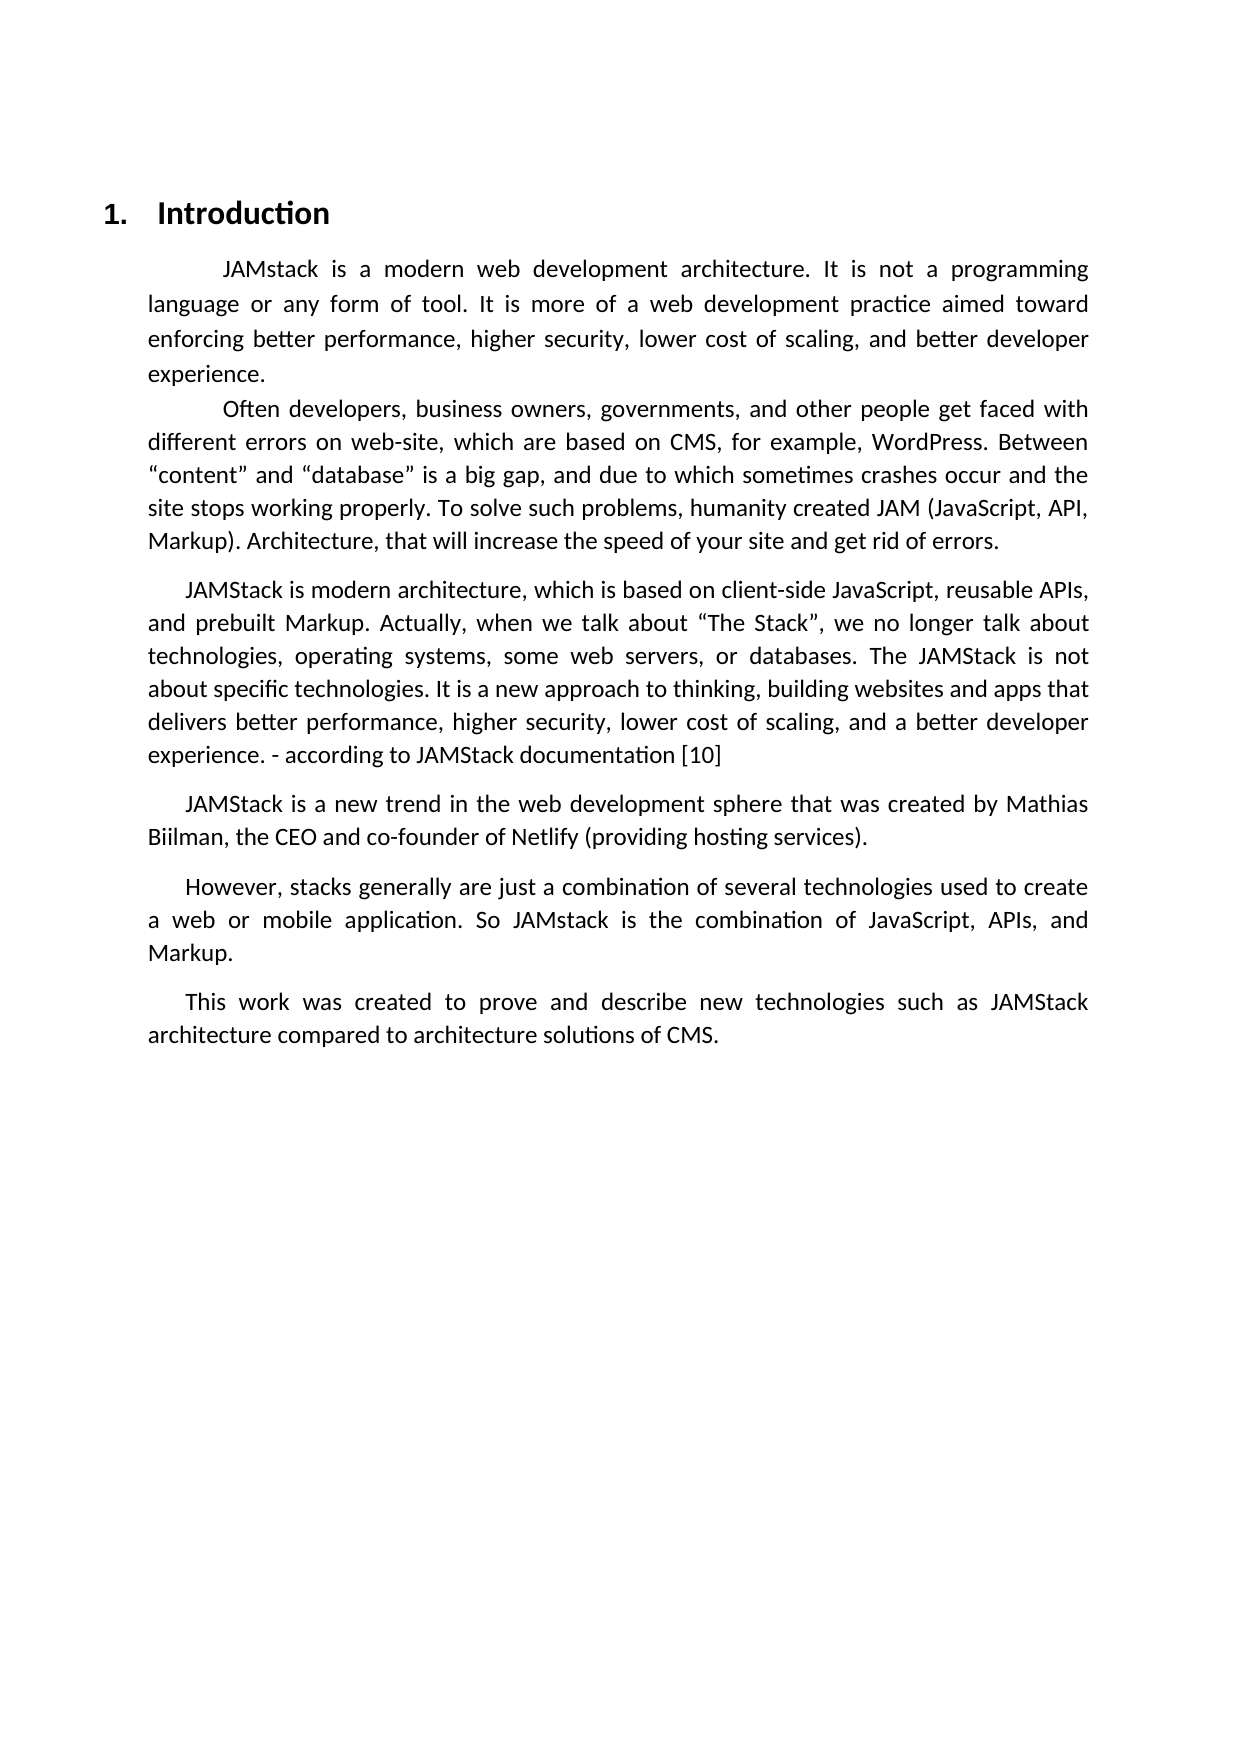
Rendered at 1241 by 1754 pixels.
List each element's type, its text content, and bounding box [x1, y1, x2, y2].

subtitle Introduction [103, 192, 1090, 232]
text JAMStack is a new trend in the web development sphere that was created by Mathias Biilman, the CEO and co-founder of Netlify (providing hosting services). [148, 788, 1090, 852]
text Often developers, business owners, governments, and other people get faced with different errors on web-site, which are based on CMS, for example, WordPress. Between “content” and “database” is a big gap, and due to which sometimes crashes occur and the site stops working properly. To solve such problems, humanity created JAM (JavaScript, API, Markup). Architecture, that will increase the speed of your site and get rid of errors. [148, 393, 1090, 555]
text However, stacks generally are just a combination of several technologies used to create a web or mobile application. So JAMstack is the combination of JavaScript, APIs, and Markup. [148, 871, 1090, 967]
text JAMstack is a modern web development architecture. It is not a programming language or any form of tool. It is more of a web development practice aimed toward enforcing better performance, higher security, lower cost of scaling, and better developer experience. [148, 253, 1090, 389]
text JAMStack is modern architecture, which is based on client-side JavaScript, reusable APIs, and prebuilt Markup. Actually, when we talk about “The Stack”, we no longer talk about technologies, operating systems, some web servers, or databases. The JAMStack is not about specific technologies. It is a new approach to thinking, building websites and apps that delivers better performance, higher security, lower cost of scaling, and a better developer experience. - according to JAMStack documentation [10] [148, 574, 1090, 769]
text This work was created to prove and describe new technologies such as JAMStack architecture compared to architecture solutions of CMS. [148, 986, 1090, 1050]
